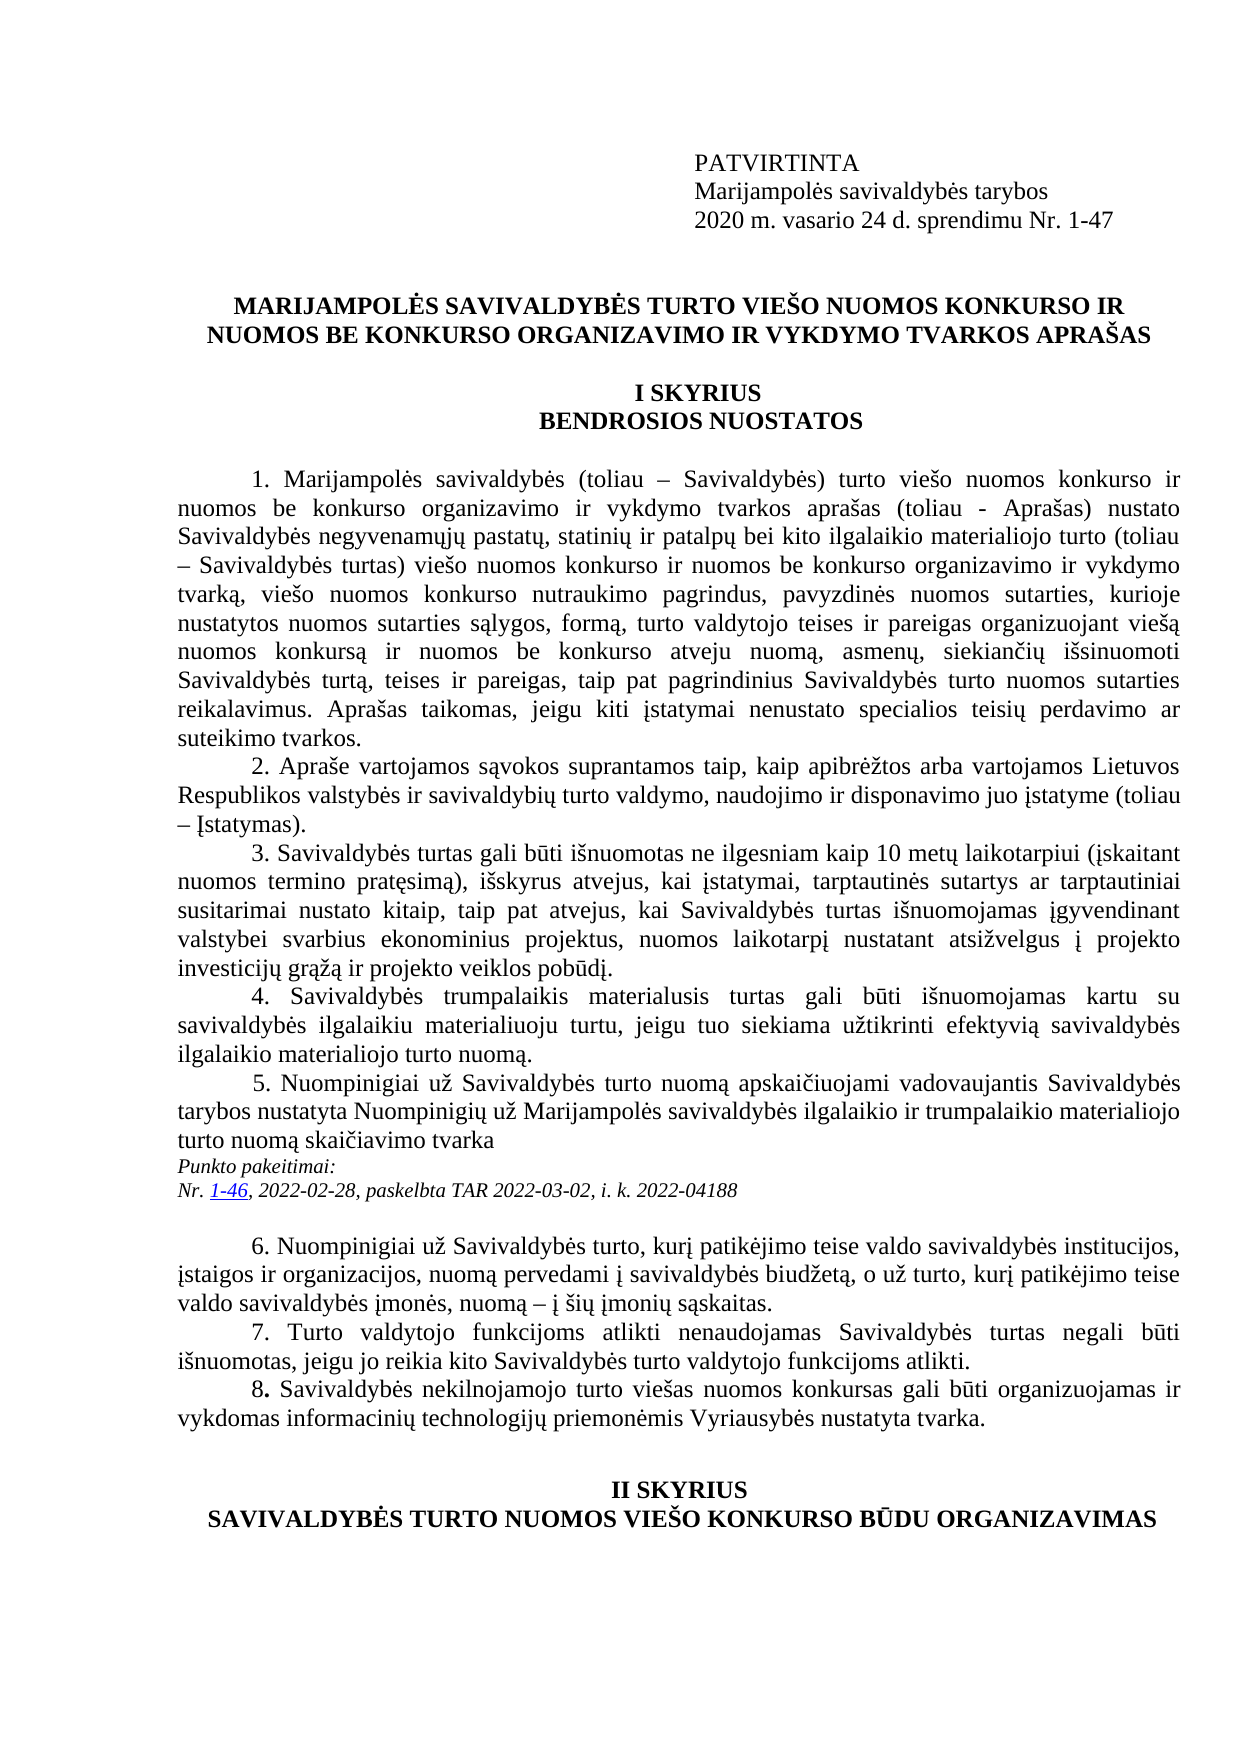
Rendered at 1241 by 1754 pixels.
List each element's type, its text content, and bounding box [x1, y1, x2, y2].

text 2020 m. vasario 24 d. sprendimu Nr. 1-47 [679, 205, 1181, 234]
text MARIJAMPOLĖS SAVIVALDYBĖS TURTO VIEŠO NUOMOS KONKURSO IR NUOMOS BE KONKURSO ORGANIZAVIMO IR VYKDYMO TVARKOS APRAŠAS [177, 291, 1181, 349]
text 6. Nuompinigiai už Savivaldybės turto, kurį patikėjimo teise valdo savivaldybės institucijos, įstaigos ir organizacijos, nuomą pervedami į savivaldybės biudžetą, o už turto, kurį patikėjimo teise valdo savivaldybės įmonės, nuomą – į šių įmonių sąskaitas. [177, 1231, 1181, 1317]
text 1. Marijampolės savivaldybės (toliau – Savivaldybės) turto viešo nuomos konkurso ir nuomos be konkurso organizavimo ir vykdymo tvarkos aprašas (toliau - Aprašas) nustato Savivaldybės negyvenamųjų pastatų, statinių ir patalpų bei kito ilgalaikio materialiojo turto (toliau – Savivaldybės turtas) viešo nuomos konkurso ir nuomos be konkurso organizavimo ir vykdymo tvarką, viešo nuomos konkurso nutraukimo pagrindus, pavyzdinės nuomos sutarties, kurioje nustatytos nuomos sutarties sąlygos, formą, turto valdytojo teises ir pareigas organizuojant viešą nuomos konkursą ir nuomos be konkurso atveju nuomą, asmenų, siekiančių išsinuomoti Savivaldybės turtą, teises ir pareigas, taip pat pagrindinius Savivaldybės turto nuomos sutarties reikalavimus. Aprašas taikomas, jeigu kiti įstatymai nenustato specialios teisių perdavimo ar suteikimo tvarkos. [177, 464, 1181, 751]
text 7. Turto valdytojo funkcijoms atlikti nenaudojamas Savivaldybės turtas negali būti išnuomotas, jeigu jo reikia kito Savivaldybės turto valdytojo funkcijoms atlikti. [177, 1317, 1181, 1374]
text SAVIVALDYBĖS TURTO NUOMOS VIEŠO KONKURSO BŪDU ORGANIZAVIMAS [184, 1504, 1181, 1533]
text 8. Savivaldybės nekilnojamojo turto viešas nuomos konkursas gali būti organizuojamas ir vykdomas informacinių technologijų priemonėmis Vyriausybės nustatyta tvarka. [177, 1374, 1181, 1432]
text 3. Savivaldybės turtas gali būti išnuomotas ne ilgesniam kaip 10 metų laikotarpiui (įskaitant nuomos termino pratęsimą), išskyrus atvejus, kai įstatymai, tarptautinės sutartys ar tarptautiniai susitarimai nustato kitaip, taip pat atvejus, kai Savivaldybės turtas išnuomojamas įgyvendinant valstybei svarbius ekonominius projektus, nuomos laikotarpį nustatant atsižvelgus į projekto investicijų grąžą ir projekto veiklos pobūdį. [177, 838, 1181, 981]
text Nr. 1-46, 2022-02-28, paskelbta TAR 2022-03-02, i. k. 2022-04188 [177, 1178, 1181, 1202]
text II SKYRIUS [177, 1475, 1181, 1504]
text BENDROSIOS NUOSTATOS [215, 406, 1181, 435]
text 5. Nuompinigiai už Savivaldybės turto nuomą apskaičiuojami vadovaujantis Savivaldybės tarybos nustatyta Nuompinigių už Marijampolės savivaldybės ilgalaikio ir trumpalaikio materialiojo turto nuomą skaičiavimo tvarka [177, 1068, 1181, 1154]
text I SKYRIUS [215, 378, 1181, 406]
text Marijampolės savivaldybės tarybos [679, 176, 1181, 205]
text 4. Savivaldybės trumpalaikis materialusis turtas gali būti išnuomojamas kartu su savivaldybės ilgalaikiu materialiuoju turtu, jeigu tuo siekiama užtikrinti efektyvią savivaldybės ilgalaikio materialiojo turto nuomą. [177, 981, 1181, 1068]
text Punkto pakeitimai: [177, 1154, 1181, 1178]
text PATVIRTINTA [679, 148, 1181, 176]
text 2. Apraše vartojamos sąvokos suprantamos taip, kaip apibrėžtos arba vartojamos Lietuvos Respublikos valstybės ir savivaldybių turto valdymo, naudojimo ir disponavimo juo įstatyme (toliau – Įstatymas). [177, 751, 1181, 838]
